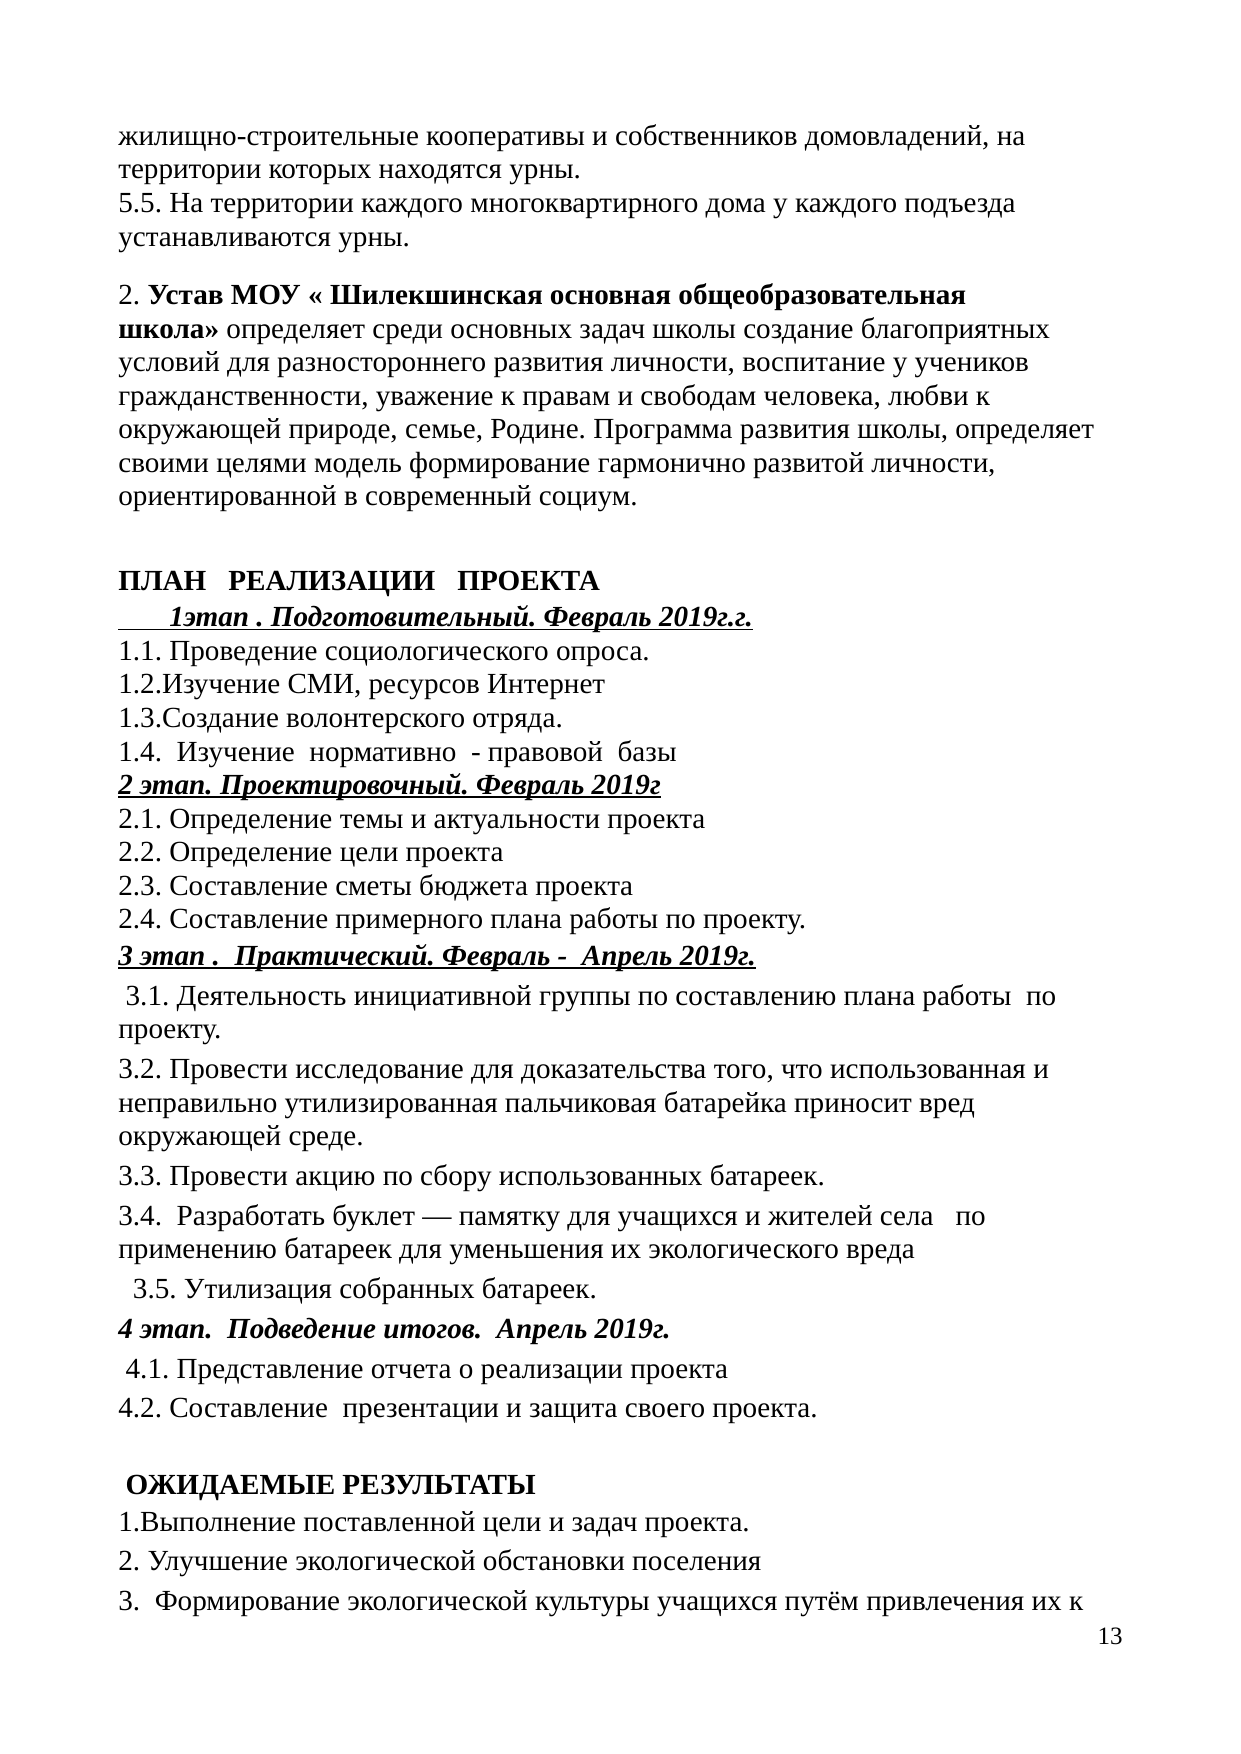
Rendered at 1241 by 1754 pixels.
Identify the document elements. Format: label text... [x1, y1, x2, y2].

text 1.Выполнение поставленной цели и задач проекта. [118, 1504, 1122, 1537]
text 3.2. Провести исследование для доказательства того, что использованная и неправильно утилизированная пальчиковая батарейка приносит вред окружающей среде. [118, 1051, 1122, 1152]
list Изучение нормативно - правовой базы [118, 734, 1122, 767]
text 5.5. На территории каждого многоквартирного дома у каждого подъезда [118, 185, 1122, 219]
list Изучение СМИ, ресурсов Интернет [118, 667, 1122, 700]
text 2.4. Cоставление примерного плана работы по проекту. [118, 901, 1122, 935]
text устанавливаются урны. [118, 219, 1122, 252]
text ПЛАН РЕАЛИЗАЦИИ ПРОЕКТА [118, 563, 1122, 596]
text 2.3. Составление сметы бюджета проекта [118, 868, 1122, 901]
text 4 этап. Подведение итогов. Апрель 2019г. [118, 1311, 1122, 1344]
text 1этап . Подготовительный. Февраль 2019г.г. [118, 599, 1122, 633]
text 2.1. Определение темы и актуальности проекта [118, 801, 1122, 834]
text 2 этап. Проектировочный. Февраль 2019г [118, 767, 1122, 801]
text 2. Устав МОУ « Шилекшинская основная общеобразовательная школа» определяет среди основных задач школы создание благоприятных условий для разностороннего развития личности, воспитание у учеников гражданственности, уважение к правам и свободам человека, любви к окружающей природе, семье, Родине. Программа развития школы, определяет своими целями модель формирование гармонично развитой личности, ориентированной в современный социум. [118, 277, 1122, 512]
text 3. Формирование экологической культуры учащихся путём привлечения их к [118, 1583, 1122, 1617]
text 3.1. Деятельность инициативной группы по составлению плана работы по проекту. [118, 978, 1122, 1045]
text 3.4. Разработать буклет — памятку для учащихся и жителей села по применению батареек для уменьшения их экологического вреда [118, 1198, 1122, 1265]
text территории которых находятся урны. [118, 152, 1122, 185]
text 3.5. Утилизация собранных батареек. [118, 1271, 1122, 1305]
text ОЖИДАЕМЫЕ РЕЗУЛЬТАТЫ [118, 1467, 1122, 1501]
text 3 этап . Практический. Февраль - Апрель 2019г. [118, 938, 1122, 972]
text 3.3. Провести акцию по сбору использованных батареек. [118, 1158, 1122, 1192]
list Создание волонтерского отряда. [118, 700, 1122, 734]
text 1.1. Проведение социологического опроса. [118, 633, 1122, 667]
text 2.2. Определение цели проекта [118, 834, 1122, 868]
text жилищно-строительные кооперативы и собственников домовладений, на [118, 118, 1122, 152]
text 4.2. Составление презентации и защита своего проекта. [118, 1391, 1122, 1424]
text 2. Улучшение экологической обстановки поселения [118, 1543, 1122, 1577]
text 4.1. Представление отчета о реализации проекта [118, 1351, 1122, 1384]
